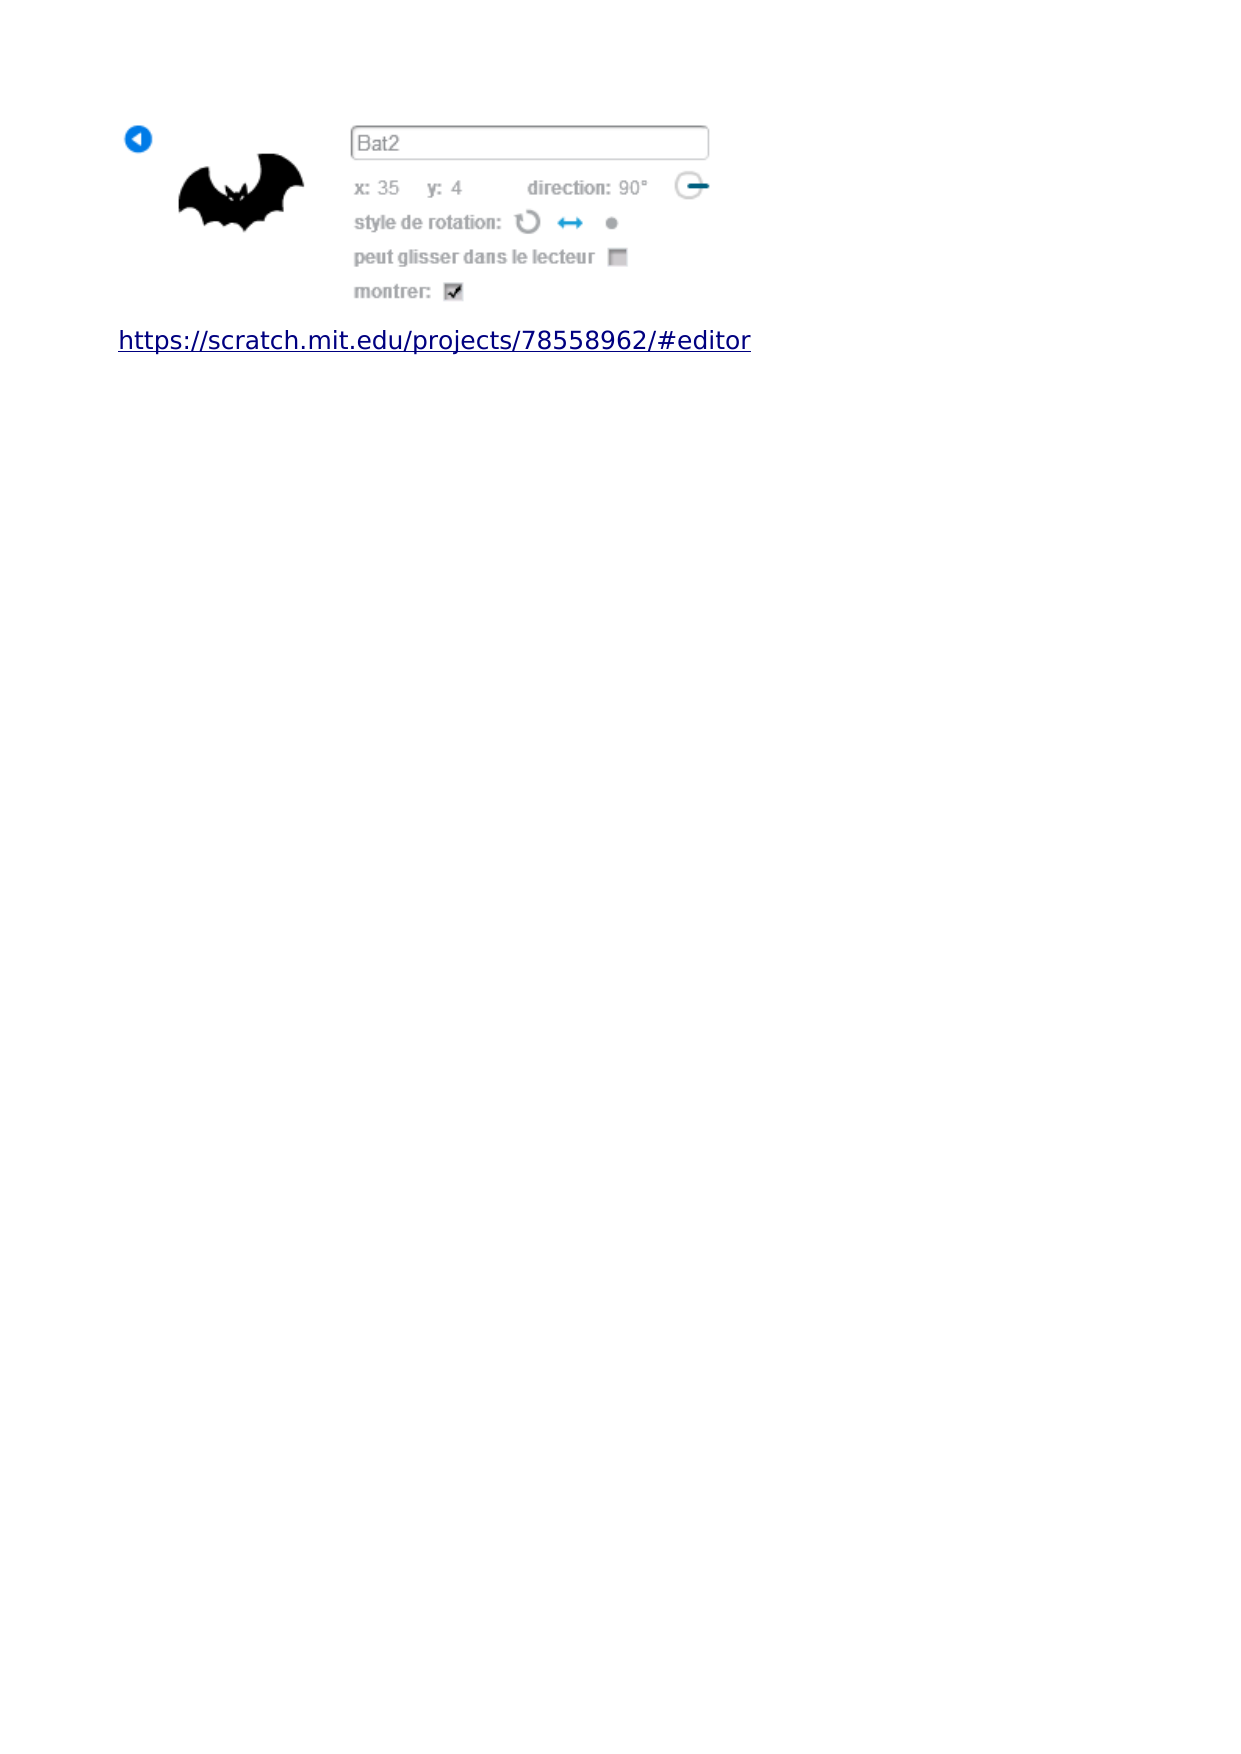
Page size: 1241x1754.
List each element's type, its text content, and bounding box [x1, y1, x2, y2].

picture [118, 118, 722, 314]
text https://scratch.mit.edu/projects/78558962/#editor [118, 326, 1122, 355]
